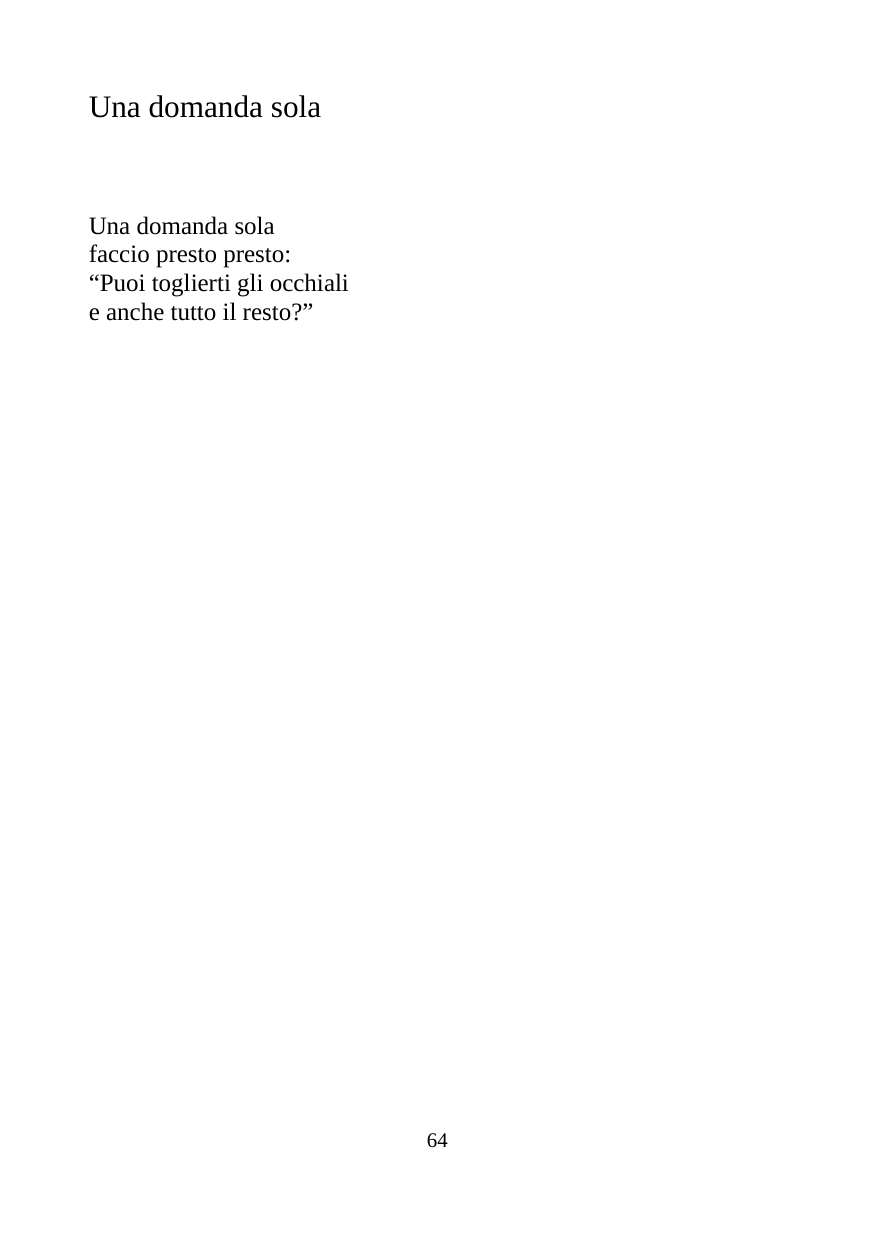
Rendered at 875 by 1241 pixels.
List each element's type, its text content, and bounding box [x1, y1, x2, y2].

text Una domanda sola faccio presto presto: “Puoi toglierti gli occhiali e anche tutto il resto?” [88, 211, 786, 326]
subtitle Una domanda sola [88, 88, 786, 124]
